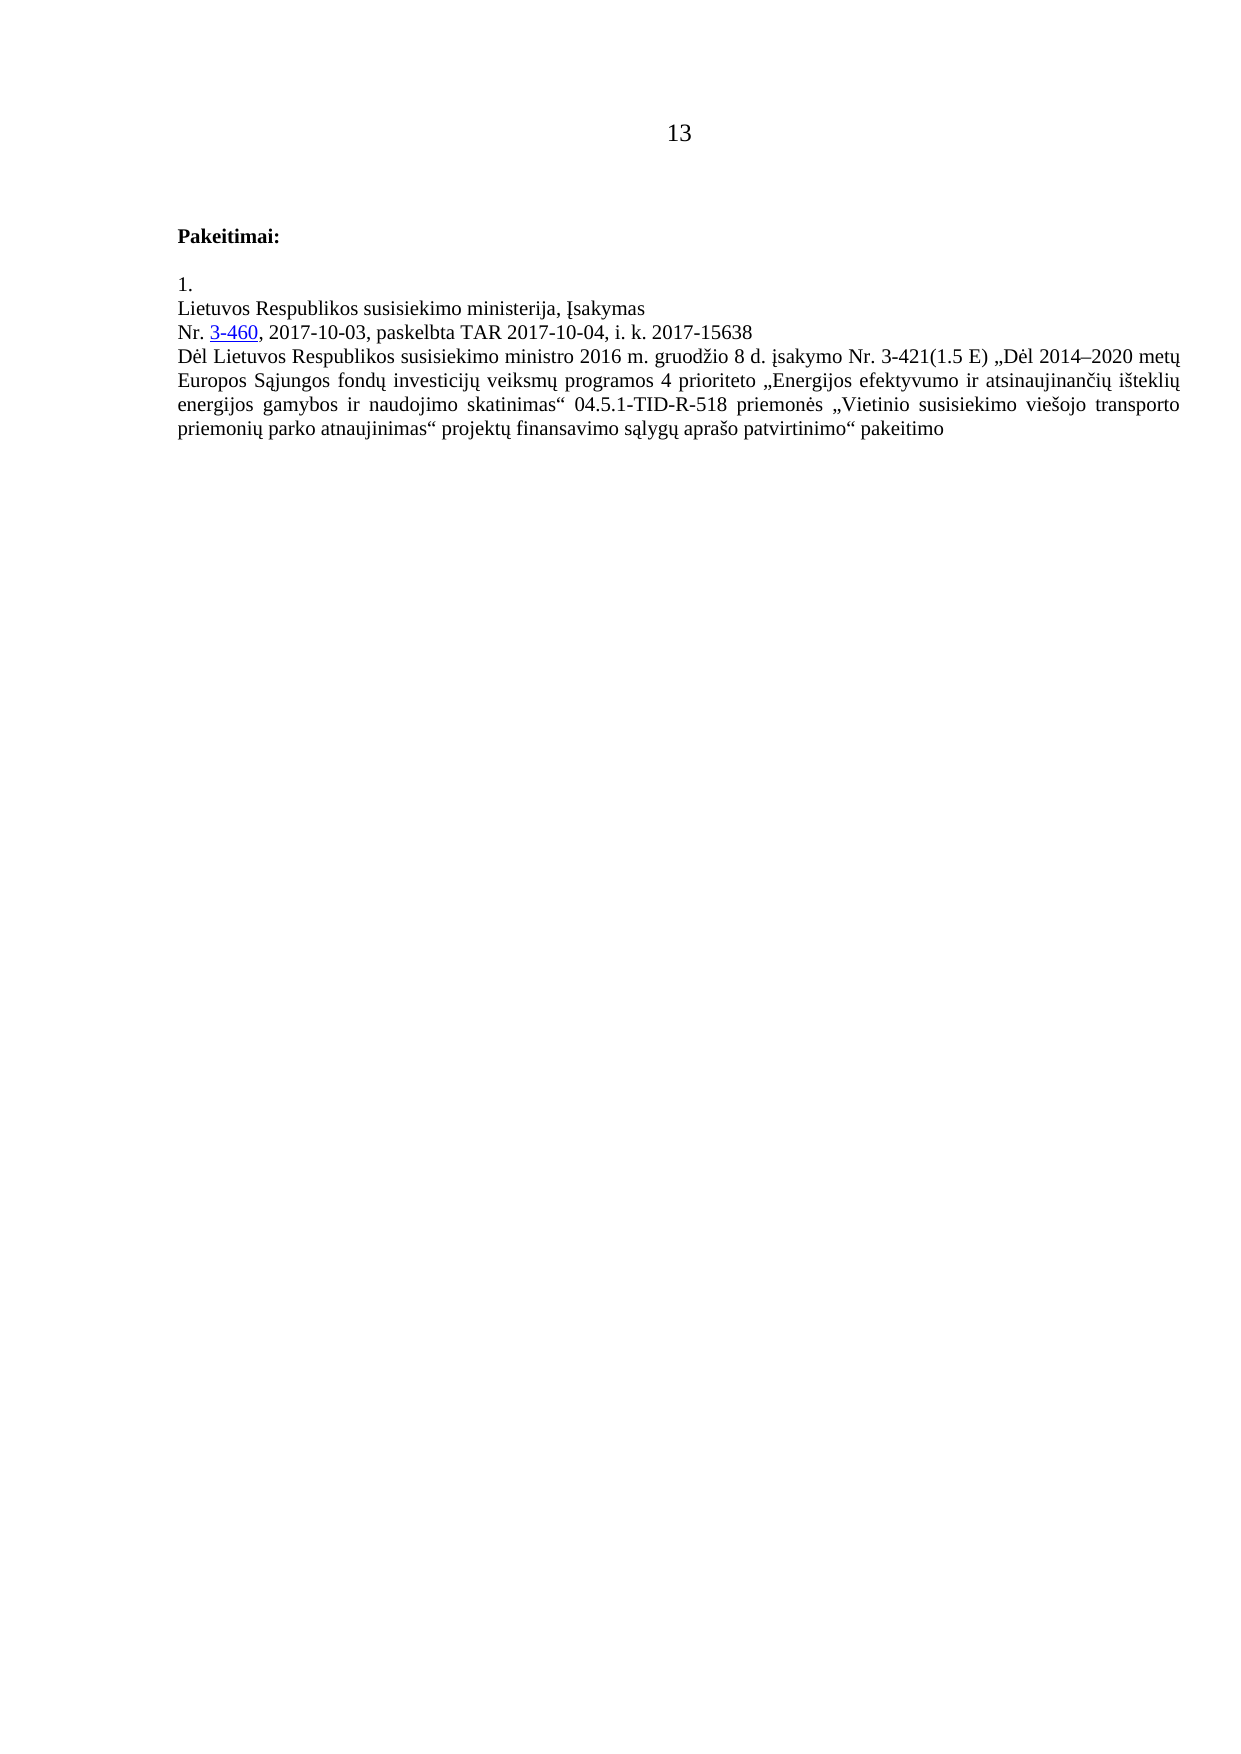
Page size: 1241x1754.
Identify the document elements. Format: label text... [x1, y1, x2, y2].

text Dėl Lietuvos Respublikos susisiekimo ministro 2016 m. gruodžio 8 d. įsakymo Nr. 3-421(1.5 E) „Dėl 2014–2020 metų Europos Sąjungos fondų investicijų veiksmų programos 4 prioriteto „Energijos efektyvumo ir atsinaujinančių išteklių energijos gamybos ir naudojimo skatinimas“ 04.5.1-TID-R-518 priemonės „Vietinio susisiekimo viešojo transporto priemonių parko atnaujinimas“ projektų finansavimo sąlygų aprašo patvirtinimo“ pakeitimo [177, 344, 1181, 440]
text Nr. 3-460, 2017-10-03, paskelbta TAR 2017-10-04, i. k. 2017-15638 [177, 320, 1181, 344]
text Lietuvos Respublikos susisiekimo ministerija, Įsakymas [177, 296, 1181, 320]
text Pakeitimai: [177, 224, 1181, 248]
text 1. [177, 272, 1181, 296]
